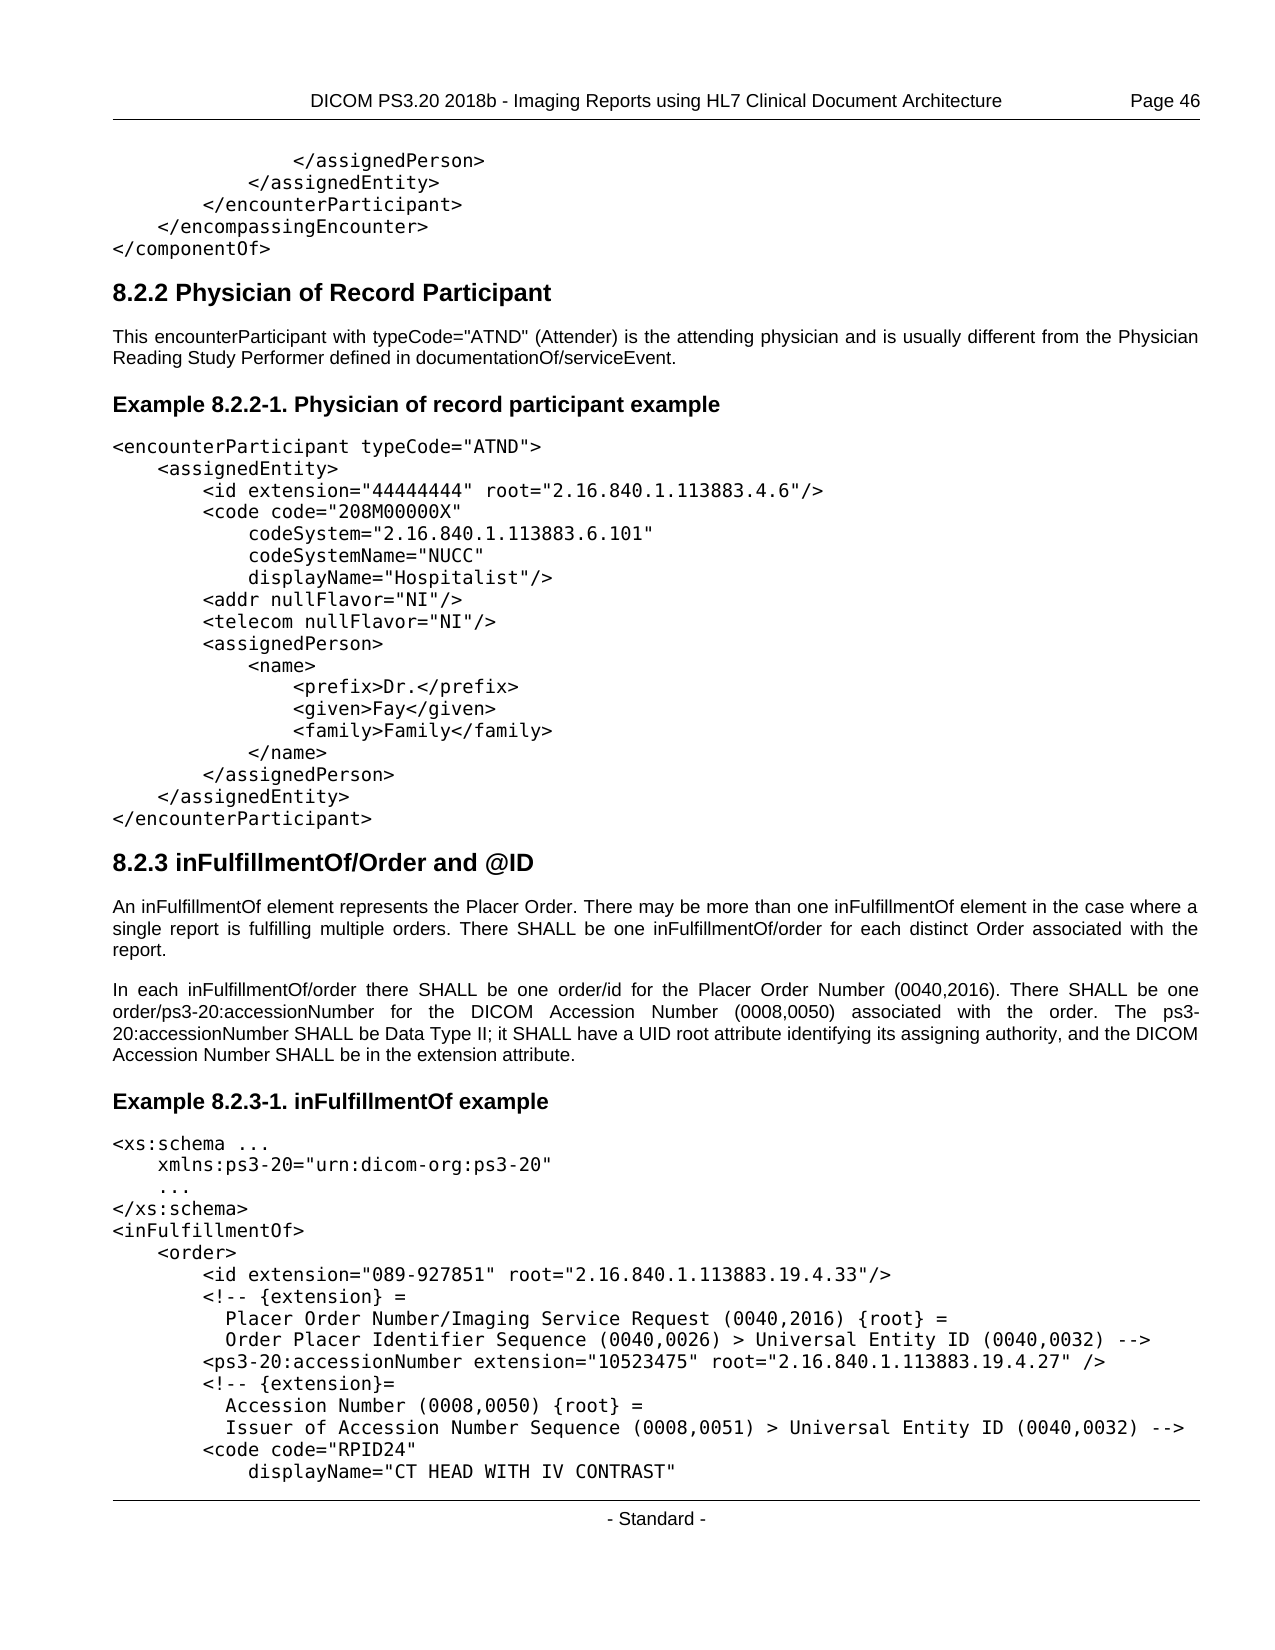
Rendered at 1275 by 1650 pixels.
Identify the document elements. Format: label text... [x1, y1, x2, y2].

text 8.2.3 inFulfillmentOf/Order and @ID [112, 848, 1200, 877]
text </assignedPerson> </assignedEntity> </encounterParticipant> </encompassingEncounter> </componentOf> [112, 150, 1200, 259]
text In each inFulfillmentOf/order there SHALL be one order/id for the Placer Order Number (0040,2016). There SHALL be one order/ps3-20:accessionNumber for the DICOM Accession Number (0008,0050) associated with the order. The ps3-20:accessionNumber SHALL be Data Type II; it SHALL have a UID root attribute identifying its assigning authority, and the DICOM Accession Number SHALL be in the extension attribute. [112, 979, 1200, 1066]
text This encounterParticipant with typeCode="ATND" (Attender) is the attending physician and is usually different from the Physician Reading Study Performer defined in documentationOf/serviceEvent. [112, 326, 1200, 369]
text <encounterParticipant typeCode="ATND"> <assignedEntity> <id extension="44444444" root="2.16.840.1.113883.4.6"/> <code code="208M00000X" codeSystem="2.16.840.1.113883.6.101" codeSystemName="NUCC" displayName="Hospitalist"/> <addr nullFlavor="NI"/> <telecom nullFlavor="NI"/> <assignedPerson> <name> <prefix>Dr.</prefix> <given>Fay</given> <family>Family</family> </name> </assignedPerson> </assignedEntity> </encounterParticipant> [112, 436, 1200, 829]
text Example 8.2.2-1. Physician of record participant example [112, 391, 1200, 417]
text <xs:schema ... xmlns:ps3-20="urn:dicom-org:ps3-20" ... </xs:schema> <inFulfillmentOf> <order> <id extension="089-927851" root="2.16.840.1.113883.19.4.33"/> <!-- {extension} = Placer Order Number/Imaging Service Request (0040,2016) {root} = Order Placer Identifier Sequence (0040,0026) > Universal Entity ID (0040,0032) --> <ps3-20:accessionNumber extension="10523475" root="2.16.840.1.113883.19.4.27" /> <!-- {extension}= Accession Number (0008,0050) {root} = Issuer of Accession Number Sequence (0008,0051) > Universal Entity ID (0040,0032) --> <code code="RPID24" displayName="CT HEAD WITH IV CONTRAST" [112, 1133, 1200, 1483]
text Example 8.2.3-1. inFulfillmentOf example [112, 1088, 1200, 1114]
text An inFulfillmentOf element represents the Placer Order. There may be more than one inFulfillmentOf element in the case where a single report is fulfilling multiple orders. There SHALL be one inFulfillmentOf/order for each distinct Order associated with the report. [112, 896, 1200, 961]
text 8.2.2 Physician of Record Participant [112, 278, 1200, 307]
